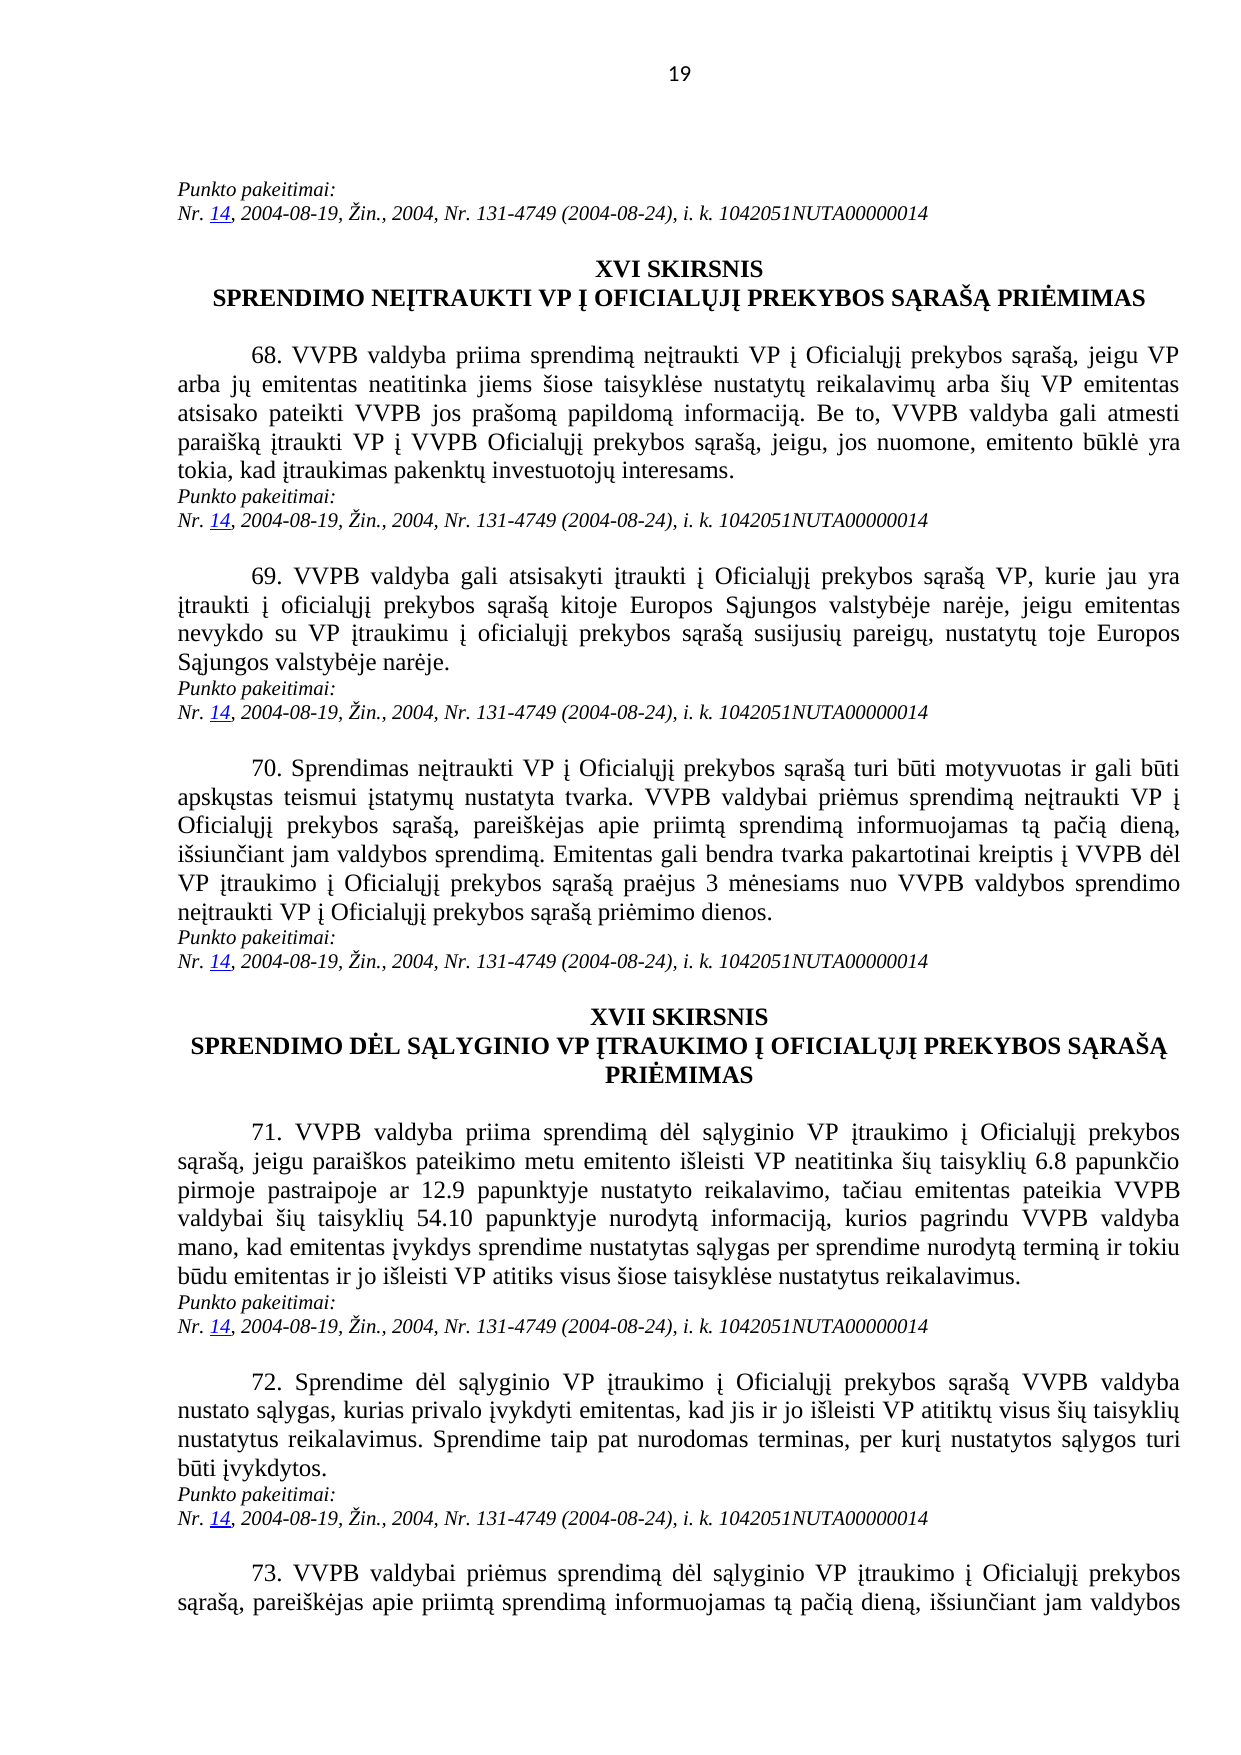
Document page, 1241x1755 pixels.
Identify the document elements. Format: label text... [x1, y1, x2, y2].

text Punkto pakeitimai: [177, 1482, 1181, 1506]
text Nr. 14, 2004-08-19, Žin., 2004, Nr. 131-4749 (2004-08-24), i. k. 1042051NUTA00000014 [177, 201, 1181, 225]
text Nr. 14, 2004-08-19, Žin., 2004, Nr. 131-4749 (2004-08-24), i. k. 1042051NUTA00000014 [177, 1506, 1181, 1530]
text 68. VVPB valdyba priima sprendimą neįtraukti VP į Oficialųjį prekybos sąrašą, jeigu VP arba jų emitentas neatitinka jiems šiose taisyklėse nustatytų reikalavimų arba šių VP emitentas atsisako pateikti VVPB jos prašomą papildomą informaciją. Be to, VVPB valdyba gali atmesti paraišką įtraukti VP į VVPB Oficialųjį prekybos sąrašą, jeigu, jos nuomone, emitento būklė yra tokia, kad įtraukimas pakenktų investuotojų interesams. [177, 340, 1181, 484]
text XVI SKIRSNIS [177, 254, 1181, 283]
text SPRENDIMO DĖL SĄLYGINIO VP ĮTRAUKIMO Į OFICIALŲJĮ PREKYBOS SĄRAŠĄ PRIĖMIMAS [177, 1031, 1181, 1088]
text Punkto pakeitimai: [177, 484, 1181, 508]
text Nr. 14, 2004-08-19, Žin., 2004, Nr. 131-4749 (2004-08-24), i. k. 1042051NUTA00000014 [177, 508, 1181, 532]
text 70. Sprendimas neįtraukti VP į Oficialųjį prekybos sąrašą turi būti motyvuotas ir gali būti apskųstas teismui įstatymų nustatyta tvarka. VVPB valdybai priėmus sprendimą neįtraukti VP į Oficialųjį prekybos sąrašą, pareiškėjas apie priimtą sprendimą informuojamas tą pačią dieną, išsiunčiant jam valdybos sprendimą. Emitentas gali bendra tvarka pakartotinai kreiptis į VVPB dėl VP įtraukimo į Oficialųjį prekybos sąrašą praėjus 3 mėnesiams nuo VVPB valdybos sprendimo neįtraukti VP į Oficialųjį prekybos sąrašą priėmimo dienos. [177, 753, 1181, 925]
text 69. VVPB valdyba gali atsisakyti įtraukti į Oficialųjį prekybos sąrašą VP, kurie jau yra įtraukti į oficialųjį prekybos sąrašą kitoje Europos Sąjungos valstybėje narėje, jeigu emitentas nevykdo su VP įtraukimu į oficialųjį prekybos sąrašą susijusių pareigų, nustatytų toje Europos Sąjungos valstybėje narėje. [177, 561, 1181, 676]
text Punkto pakeitimai: [177, 1290, 1181, 1314]
text Punkto pakeitimai: [177, 925, 1181, 949]
text Nr. 14, 2004-08-19, Žin., 2004, Nr. 131-4749 (2004-08-24), i. k. 1042051NUTA00000014 [177, 700, 1181, 724]
text Punkto pakeitimai: [177, 676, 1181, 700]
text Nr. 14, 2004-08-19, Žin., 2004, Nr. 131-4749 (2004-08-24), i. k. 1042051NUTA00000014 [177, 1314, 1181, 1338]
text Punkto pakeitimai: [177, 177, 1181, 201]
text 72. Sprendime dėl sąlyginio VP įtraukimo į Oficialųjį prekybos sąrašą VVPB valdyba nustato sąlygas, kurias privalo įvykdyti emitentas, kad jis ir jo išleisti VP atitiktų visus šių taisyklių nustatytus reikalavimus. Sprendime taip pat nurodomas terminas, per kurį nustatytos sąlygos turi būti įvykdytos. [177, 1367, 1181, 1482]
text 71. VVPB valdyba priima sprendimą dėl sąlyginio VP įtraukimo į Oficialųjį prekybos sąrašą, jeigu paraiškos pateikimo metu emitento išleisti VP neatitinka šių taisyklių 6.8 papunkčio pirmoje pastraipoje ar 12.9 papunktyje nustatyto reikalavimo, tačiau emitentas pateikia VVPB valdybai šių taisyklių 54.10 papunktyje nurodytą informaciją, kurios pagrindu VVPB valdyba mano, kad emitentas įvykdys sprendime nustatytas sąlygas per sprendime nurodytą terminą ir tokiu būdu emitentas ir jo išleisti VP atitiks visus šiose taisyklėse nustatytus reikalavimus. [177, 1117, 1181, 1290]
text Nr. 14, 2004-08-19, Žin., 2004, Nr. 131-4749 (2004-08-24), i. k. 1042051NUTA00000014 [177, 949, 1181, 973]
text XVII SKIRSNIS [177, 1002, 1181, 1031]
text SPRENDIMO NEĮTRAUKTI VP Į OFICIALŲJĮ PREKYBOS SĄRAŠĄ PRIĖMIMAS [177, 283, 1181, 312]
text 73. VVPB valdybai priėmus sprendimą dėl sąlyginio VP įtraukimo į Oficialųjį prekybos sąrašą, pareiškėjas apie priimtą sprendimą informuojamas tą pačią dieną, išsiunčiant jam valdybos [177, 1558, 1181, 1616]
